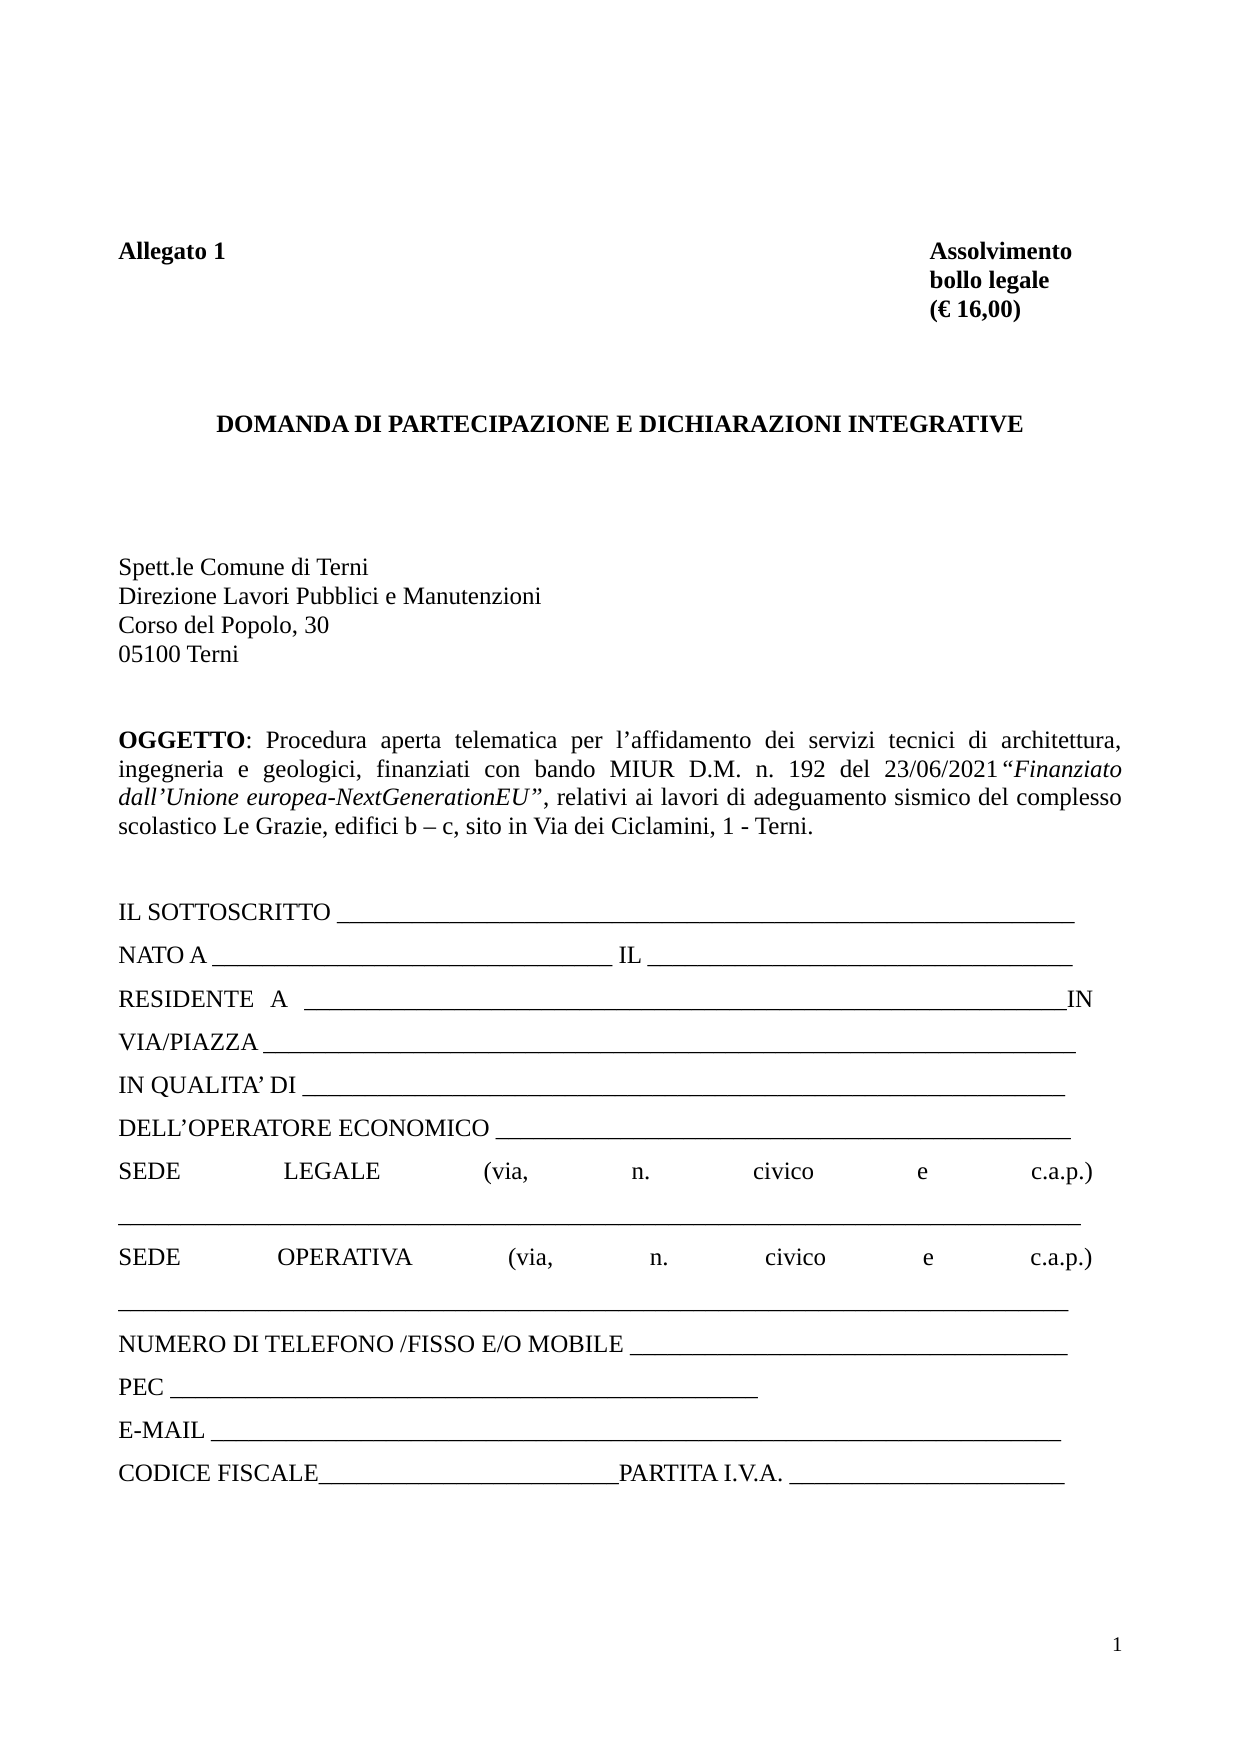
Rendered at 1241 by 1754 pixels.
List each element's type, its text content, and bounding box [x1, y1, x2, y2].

text IN QUALITA’ DI _____________________________________________________________ [118, 1070, 1093, 1099]
text (€ 16,00) [856, 294, 1122, 322]
text SEDE OPERATIVA (via, n. civico e c.a.p.) ____________________________________________________________________________ [118, 1242, 1093, 1314]
text RESIDENTE A _____________________________________________________________IN VIA/PIAZZA _________________________________________________________________ [118, 984, 1093, 1056]
text E-MAIL ____________________________________________________________________ [118, 1415, 1093, 1444]
text NUMERO DI TELEFONO /FISSO E/O MOBILE ___________________________________ [118, 1329, 1093, 1357]
text Corso del Popolo, 30 [118, 610, 1122, 639]
text OGGETTO: Procedura aperta telematica per l’affidamento dei servizi tecnici di architettura, ingegneria e geologici, finanziati con bando MIUR D.M. n. 192 del 23/06/2021“Finanziato dall’Unione europea-NextGenerationEU”, relativi ai lavori di adeguamento sismico del complesso scolastico Le Grazie, edifici b – c, sito in Via dei Ciclamini, 1 - Terni. [118, 725, 1122, 840]
text NATO A ________________________________ IL __________________________________ [118, 941, 1093, 969]
text Direzione Lavori Pubblici e Manutenzioni [118, 581, 1122, 610]
text CODICE FISCALE________________________PARTITA I.V.A. ______________________ [118, 1458, 1093, 1487]
text Spett.le Comune di Terni [118, 552, 1122, 581]
text Allegato 1 Assolvimento [118, 236, 1122, 265]
text 05100 Terni [118, 639, 1122, 667]
text DOMANDA DI PARTECIPAZIONE E DICHIARAZIONI INTEGRATIVE [118, 409, 1122, 437]
text PEC _______________________________________________ [118, 1372, 1093, 1401]
text IL SOTTOSCRITTO ___________________________________________________________ [118, 897, 1093, 926]
text SEDE LEGALE (via, n. civico e c.a.p.) _____________________________________________________________________________ [118, 1156, 1093, 1228]
text bollo legale [856, 265, 1122, 294]
text DELL’OPERATORE ECONOMICO ______________________________________________ [118, 1113, 1093, 1142]
